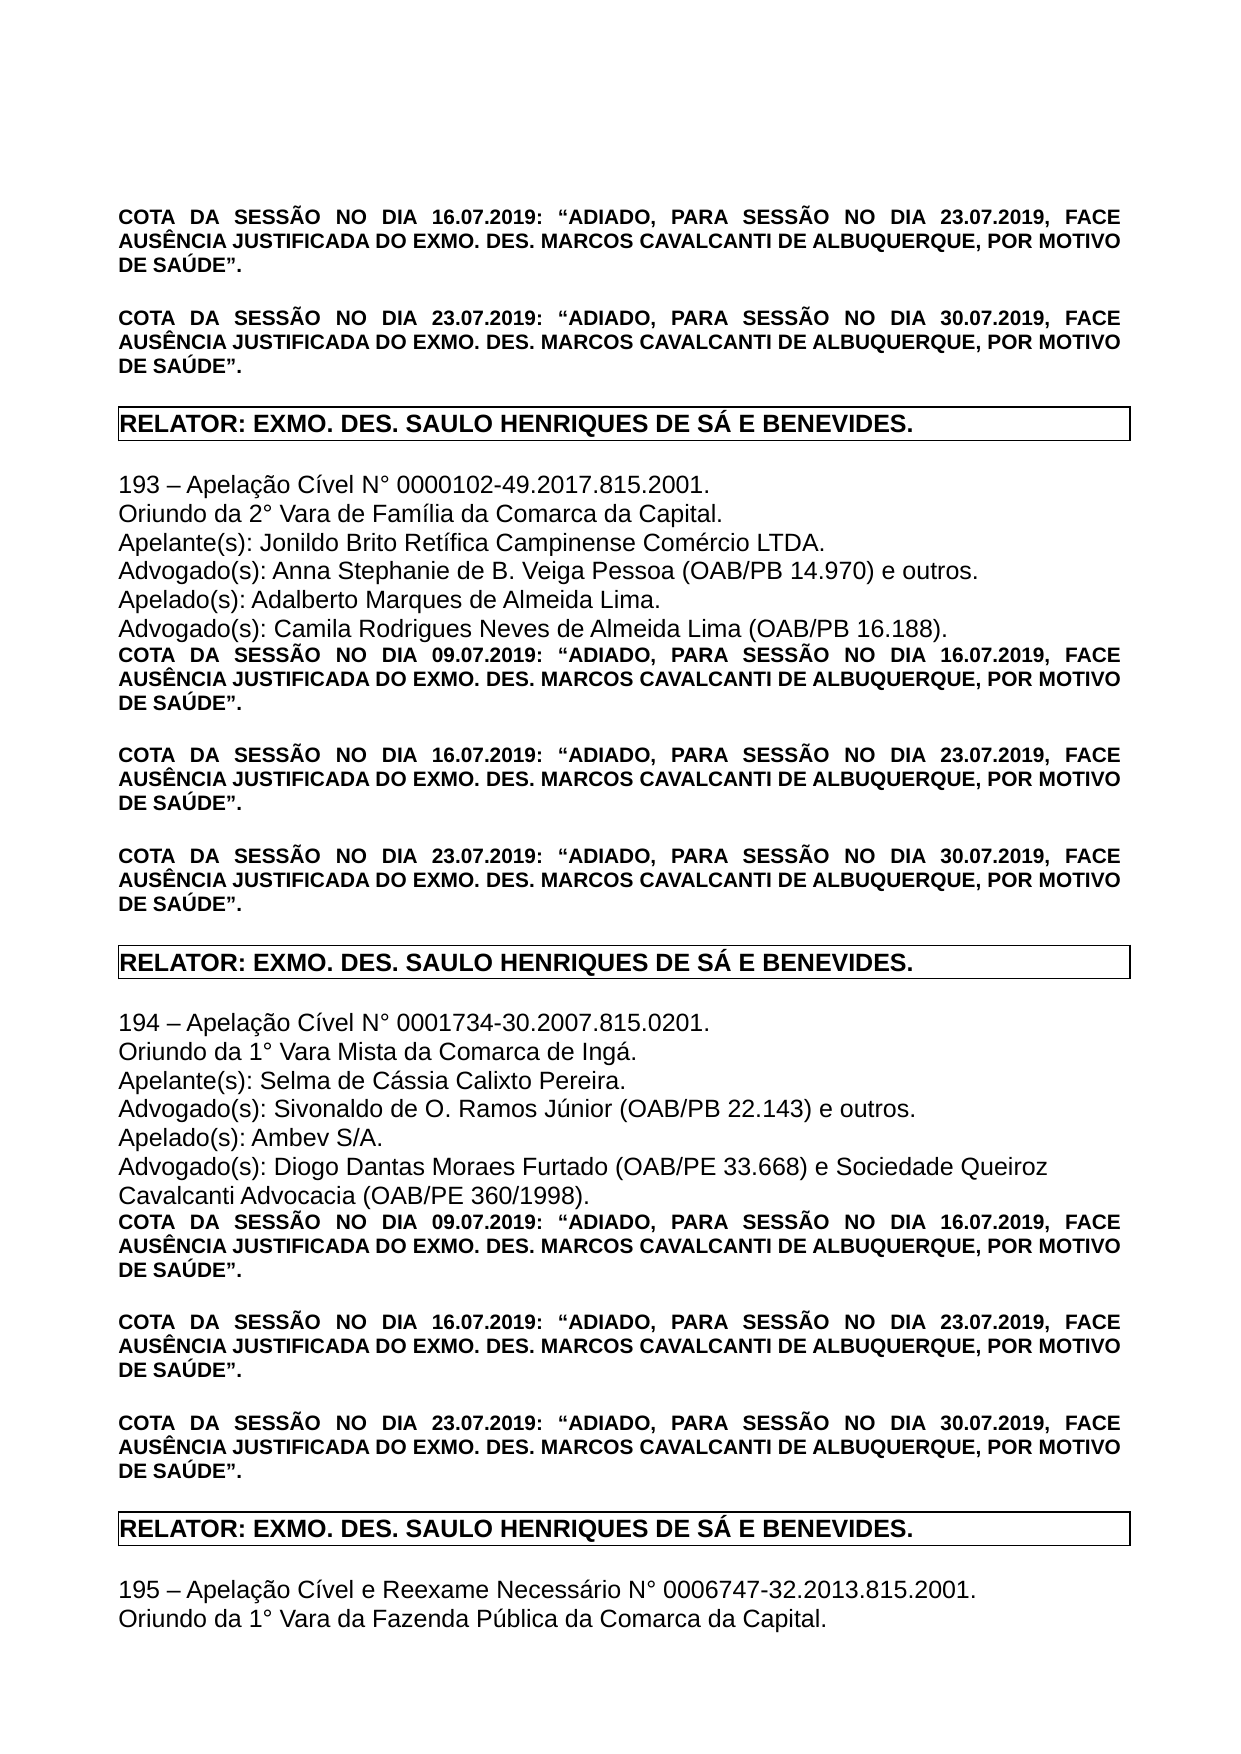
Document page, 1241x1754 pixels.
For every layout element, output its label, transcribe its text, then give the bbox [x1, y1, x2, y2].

text RELATOR: EXMO. DES. SAULO HENRIQUES DE SÁ E BENEVIDES. [119, 1513, 1129, 1545]
text Apelante(s): Selma de Cássia Calixto Pereira. [118, 1066, 1122, 1094]
text 195 – Apelação Cível e Reexame Necessário N° 0006747-32.2013.815.2001. [118, 1575, 1122, 1604]
text COTA DA SESSÃO NO DIA 23.07.2019: “ADIADO, PARA SESSÃO NO DIA 30.07.2019, FACE AUSÊNCIA JUSTIFICADA DO EXMO. DES. MARCOS CAVALCANTI DE ALBUQUERQUE, POR MOTIVO DE SAÚDE”. [118, 306, 1122, 378]
text RELATOR: EXMO. DES. SAULO HENRIQUES DE SÁ E BENEVIDES. [119, 408, 1129, 440]
text Apelado(s): Adalberto Marques de Almeida Lima. [118, 585, 1122, 614]
text COTA DA SESSÃO NO DIA 16.07.2019: “ADIADO, PARA SESSÃO NO DIA 23.07.2019, FACE AUSÊNCIA JUSTIFICADA DO EXMO. DES. MARCOS CAVALCANTI DE ALBUQUERQUE, POR MOTIVO DE SAÚDE”. [118, 1310, 1122, 1382]
text Advogado(s): Camila Rodrigues Neves de Almeida Lima (OAB/PB 16.188). [118, 614, 1122, 643]
text Apelado(s): Ambev S/A. [118, 1123, 1122, 1152]
text RELATOR: EXMO. DES. SAULO HENRIQUES DE SÁ E BENEVIDES. [119, 946, 1129, 978]
text COTA DA SESSÃO NO DIA 23.07.2019: “ADIADO, PARA SESSÃO NO DIA 30.07.2019, FACE AUSÊNCIA JUSTIFICADA DO EXMO. DES. MARCOS CAVALCANTI DE ALBUQUERQUE, POR MOTIVO DE SAÚDE”. [118, 844, 1122, 916]
text Oriundo da 2° Vara de Família da Comarca da Capital. [118, 499, 1122, 528]
text Apelante(s): Jonildo Brito Retífica Campinense Comércio LTDA. [118, 528, 1122, 556]
text COTA DA SESSÃO NO DIA 23.07.2019: “ADIADO, PARA SESSÃO NO DIA 30.07.2019, FACE AUSÊNCIA JUSTIFICADA DO EXMO. DES. MARCOS CAVALCANTI DE ALBUQUERQUE, POR MOTIVO DE SAÚDE”. [118, 1411, 1122, 1483]
text Advogado(s): Anna Stephanie de B. Veiga Pessoa (OAB/PB 14.970) e outros. [118, 556, 1122, 585]
text COTA DA SESSÃO NO DIA 09.07.2019: “ADIADO, PARA SESSÃO NO DIA 16.07.2019, FACE AUSÊNCIA JUSTIFICADA DO EXMO. DES. MARCOS CAVALCANTI DE ALBUQUERQUE, POR MOTIVO DE SAÚDE”. [118, 1209, 1122, 1281]
text COTA DA SESSÃO NO DIA 09.07.2019: “ADIADO, PARA SESSÃO NO DIA 16.07.2019, FACE AUSÊNCIA JUSTIFICADA DO EXMO. DES. MARCOS CAVALCANTI DE ALBUQUERQUE, POR MOTIVO DE SAÚDE”. [118, 643, 1122, 714]
text Advogado(s): Diogo Dantas Moraes Furtado (OAB/PE 33.668) e Sociedade Queiroz Cavalcanti Advocacia (OAB/PE 360/1998). [118, 1152, 1122, 1209]
text COTA DA SESSÃO NO DIA 16.07.2019: “ADIADO, PARA SESSÃO NO DIA 23.07.2019, FACE AUSÊNCIA JUSTIFICADA DO EXMO. DES. MARCOS CAVALCANTI DE ALBUQUERQUE, POR MOTIVO DE SAÚDE”. [118, 743, 1122, 815]
text Oriundo da 1° Vara da Fazenda Pública da Comarca da Capital. [118, 1604, 1122, 1633]
text 193 – Apelação Cível N° 0000102-49.2017.815.2001. [118, 470, 1122, 499]
text COTA DA SESSÃO NO DIA 16.07.2019: “ADIADO, PARA SESSÃO NO DIA 23.07.2019, FACE AUSÊNCIA JUSTIFICADA DO EXMO. DES. MARCOS CAVALCANTI DE ALBUQUERQUE, POR MOTIVO DE SAÚDE”. [118, 205, 1122, 277]
text Advogado(s): Sivonaldo de O. Ramos Júnior (OAB/PB 22.143) e outros. [118, 1094, 1122, 1123]
text 194 – Apelação Cível N° 0001734-30.2007.815.0201. [118, 1008, 1122, 1037]
text Oriundo da 1° Vara Mista da Comarca de Ingá. [118, 1037, 1122, 1066]
